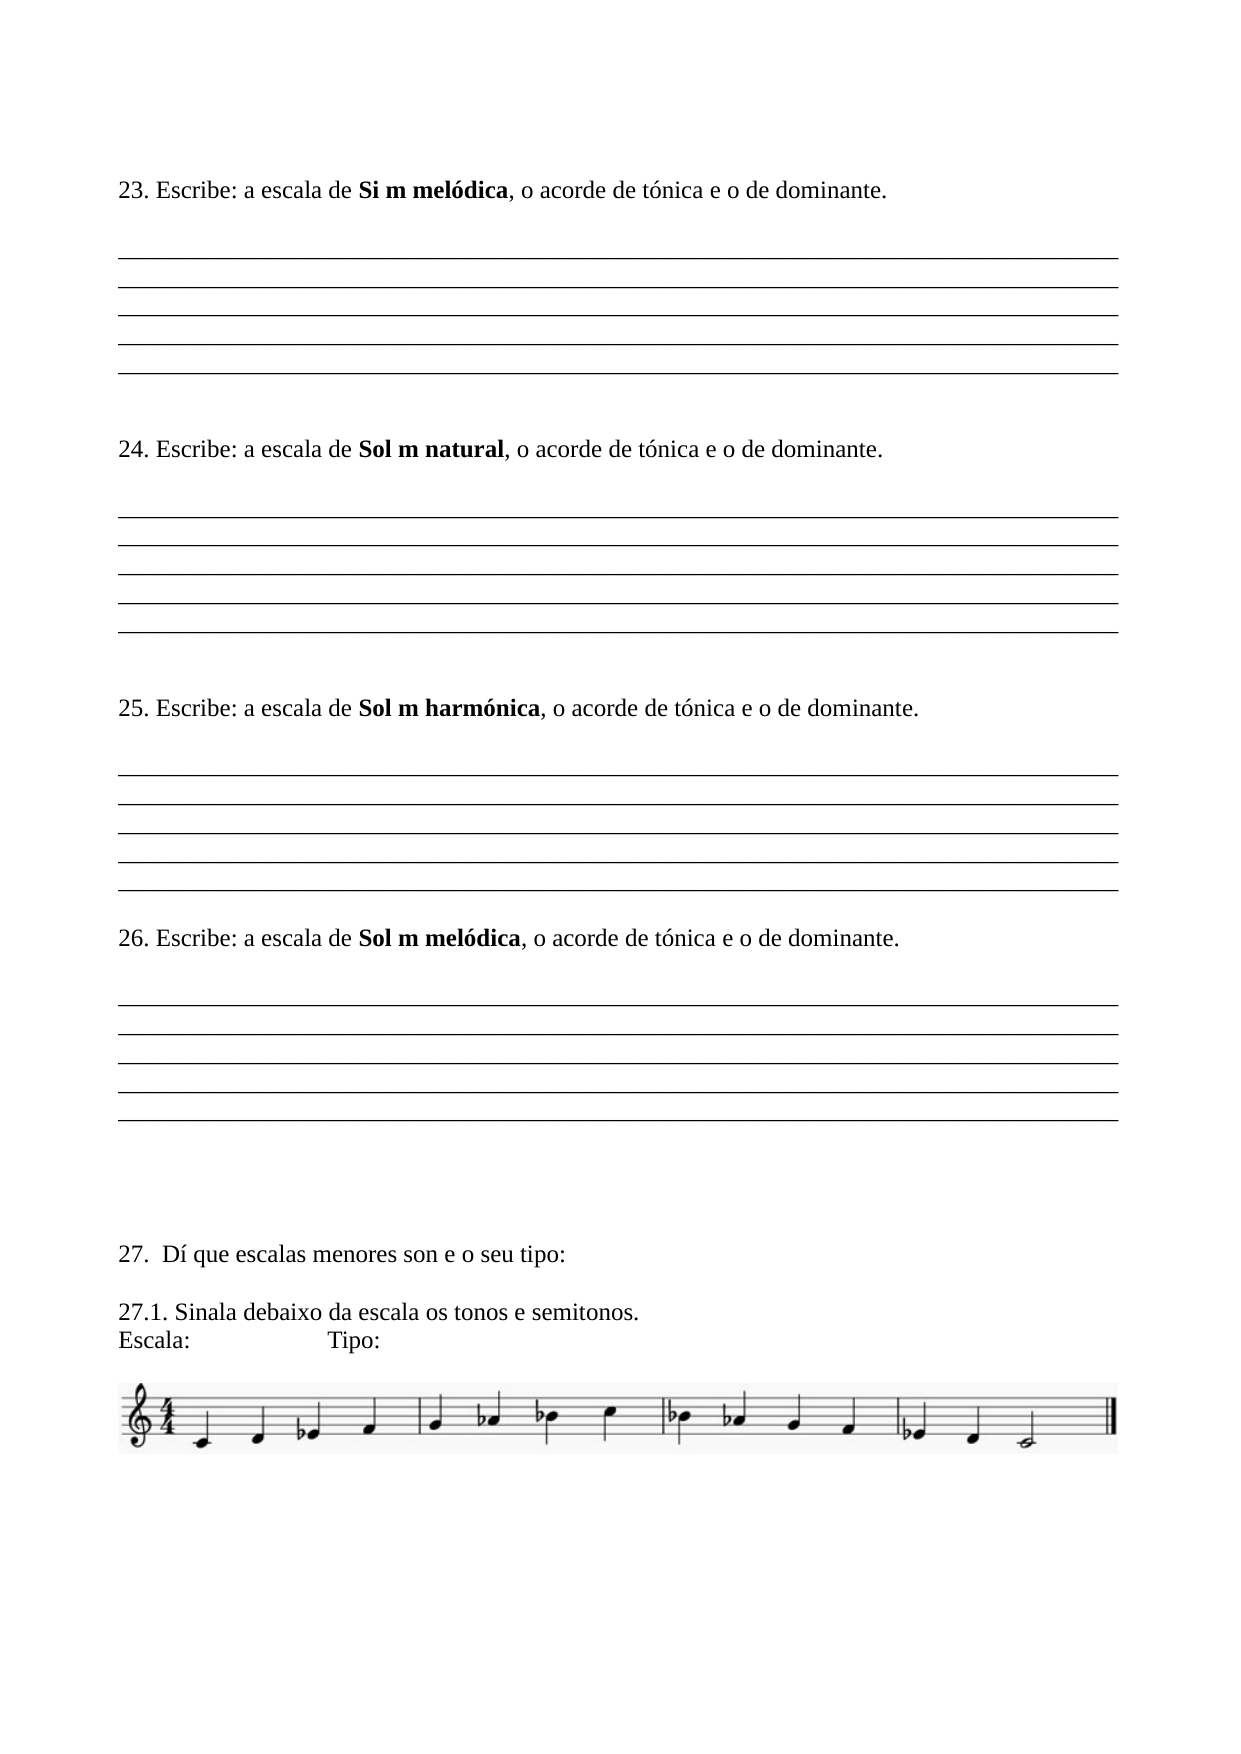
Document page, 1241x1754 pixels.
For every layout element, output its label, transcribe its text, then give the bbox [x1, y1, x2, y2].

text ________________________________________________________________________________________________________________________________________________________________________________________________________________________________________________________________________________________________________________________________________________________________________________________________________________ [118, 492, 1122, 636]
text Escala: Tipo: [118, 1326, 1122, 1354]
picture [118, 1383, 1119, 1454]
text 24. Escribe: a escala de Sol m natural, o acorde de tónica e o de dominante. [118, 434, 1122, 463]
text ________________________________________________________________________________________________________________________________________________________________________________________________________________________________________________________________________________________________________________________________________________________________________________________________________________ [118, 233, 1122, 377]
text ________________________________________________________________________________________________________________________________________________________________________________________________________________________________________________________________________________________________________________________________________________________________________________________________________________ [118, 981, 1122, 1124]
text 27. Dí que escalas menores son e o seu tipo: [118, 1239, 1122, 1268]
text 23. Escribe: a escala de Si m melódica, o acorde de tónica e o de dominante. [118, 176, 1122, 204]
text 26. Escribe: a escala de Sol m melódica, o acorde de tónica e o de dominante. [118, 923, 1122, 952]
text ________________________________________________________________________________________________________________________________________________________________________________________________________________________________________________________________________________________________________________________________________________________________________________________________________________ [118, 751, 1122, 894]
text 25. Escribe: a escala de Sol m harmónica, o acorde de tónica e o de dominante. [118, 693, 1122, 722]
text 27.1. Sinala debaixo da escala os tonos e semitonos. [118, 1297, 1122, 1326]
